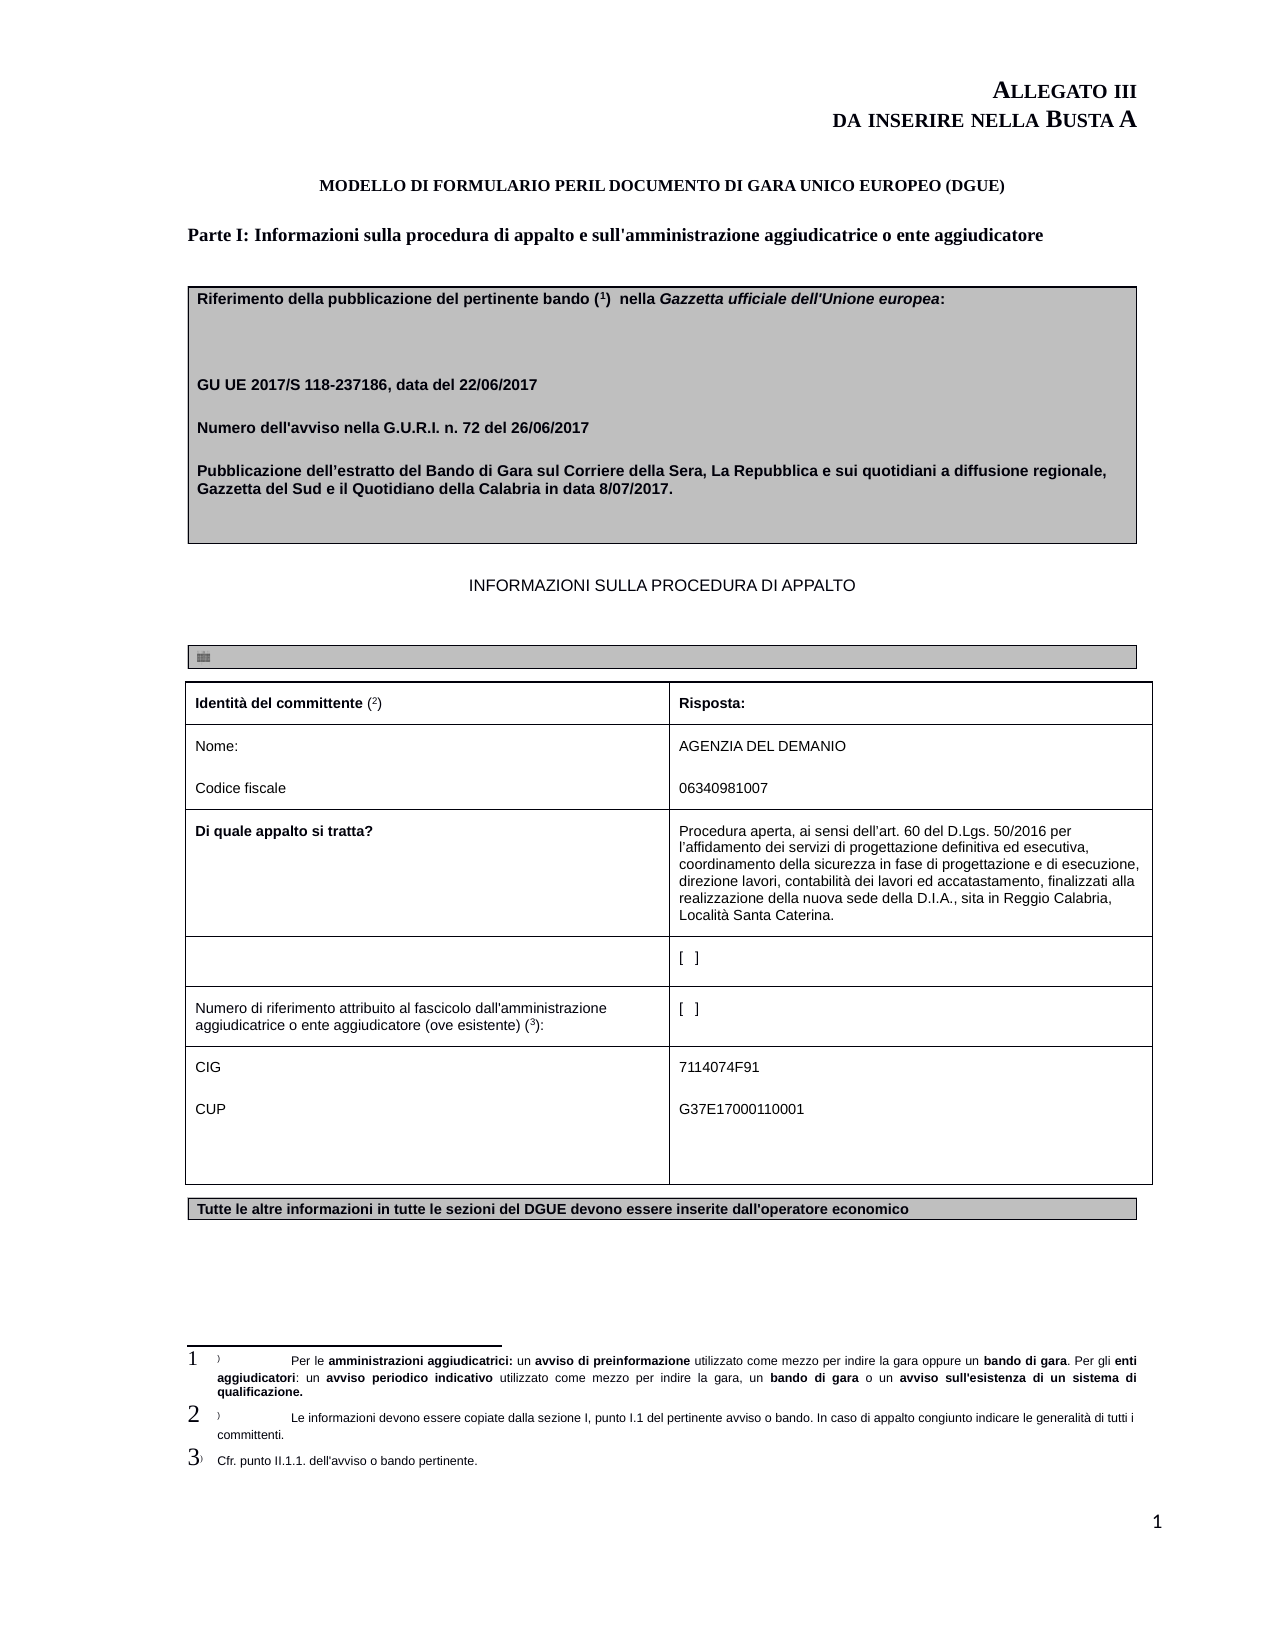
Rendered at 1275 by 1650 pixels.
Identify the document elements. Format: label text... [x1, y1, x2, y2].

table_cell CIG CUP [186, 1047, 669, 1184]
table_cell [ ] [670, 987, 1152, 1046]
table_cell [ ] [670, 937, 1152, 986]
subtitle Allegato iii [187, 75, 1137, 104]
table_cell [186, 937, 669, 986]
title Informazioni sulla procedura di appalto [187, 576, 1137, 595]
text Tutte le altre informazioni in tutte le sezioni del DGUE devono essere inserite dall'operatore economico [189, 1199, 1136, 1219]
table_cell 7114074F91 G37E17000110001 [670, 1047, 1152, 1184]
subtitle da inserire nella Busta A [187, 104, 1137, 132]
table_cell Procedura aperta, ai sensi dell’art. 60 del D.Lgs. 50/2016 per l’affidamento dei servizi di progettazione definitiva ed esecutiva, coordinamento della sicurezza in fase di progettazione e di esecuzione, direzione lavori, contabilità dei lavori ed accatastamento, finalizzati alla realizzazione della nuova sede della D.I.A., sita in Reggio Calabria, Località Santa Caterina. [670, 810, 1152, 936]
table_cell Di quale appalto si tratta? [186, 810, 669, 936]
text GU UE 2017/S 118-237186, data del 22/06/2017 [189, 372, 1136, 394]
text Modello di formulario peril documento di gara unico europeo (DGUE) [187, 176, 1137, 195]
text Numero dell'avviso nella G.U.R.I. n. 72 del 26/06/2017 [189, 416, 1136, 437]
text Pubblicazione dell’estratto del Bando di Gara sul Corriere della Sera, La Repubblica e sui quotidiani a diffusione regionale, Gazzetta del Sud e il Quotidiano della Calabria in data 8/07/2017. [189, 458, 1136, 498]
text Le informazioni richieste dalla parte I saranno acquisite automaticamente a condizione che per generare e compilare il DGUE sia utilizzato il servizio DGUE in formato elettronico. In caso contrario tali informazioni devono essere inserite dall'operatore economico. [189, 646, 1136, 668]
title Parte I: Informazioni sulla procedura di appalto e sull'amministrazione aggiudicatrice o ente aggiudicatore [187, 224, 1137, 245]
table_cell Nome: Codice fiscale [186, 725, 669, 809]
table_cell Numero di riferimento attribuito al fascicolo dall'amministrazione aggiudicatrice o ente aggiudicatore (ove esistente) (): [186, 987, 669, 1046]
table_header Risposta: [670, 683, 1152, 724]
table_cell AGENZIA DEL DEMANIO 06340981007 [670, 725, 1152, 809]
table_header Identità del committente () [186, 683, 669, 724]
text Riferimento della pubblicazione del pertinente bando () nella Gazzetta ufficiale dell'Unione europea: [189, 288, 1136, 308]
text ) Per le amministrazioni aggiudicatrici: un avviso di preinformazione utilizzato come mezzo per indire la gara oppure un bando di gara. Per gli enti aggiudicatori: un avviso periodico indicativo utilizzato come mezzo per indire la gara, un bando di gara o un avviso sull'esistenza di un sistema di qualificazione. [187, 1346, 1137, 1399]
